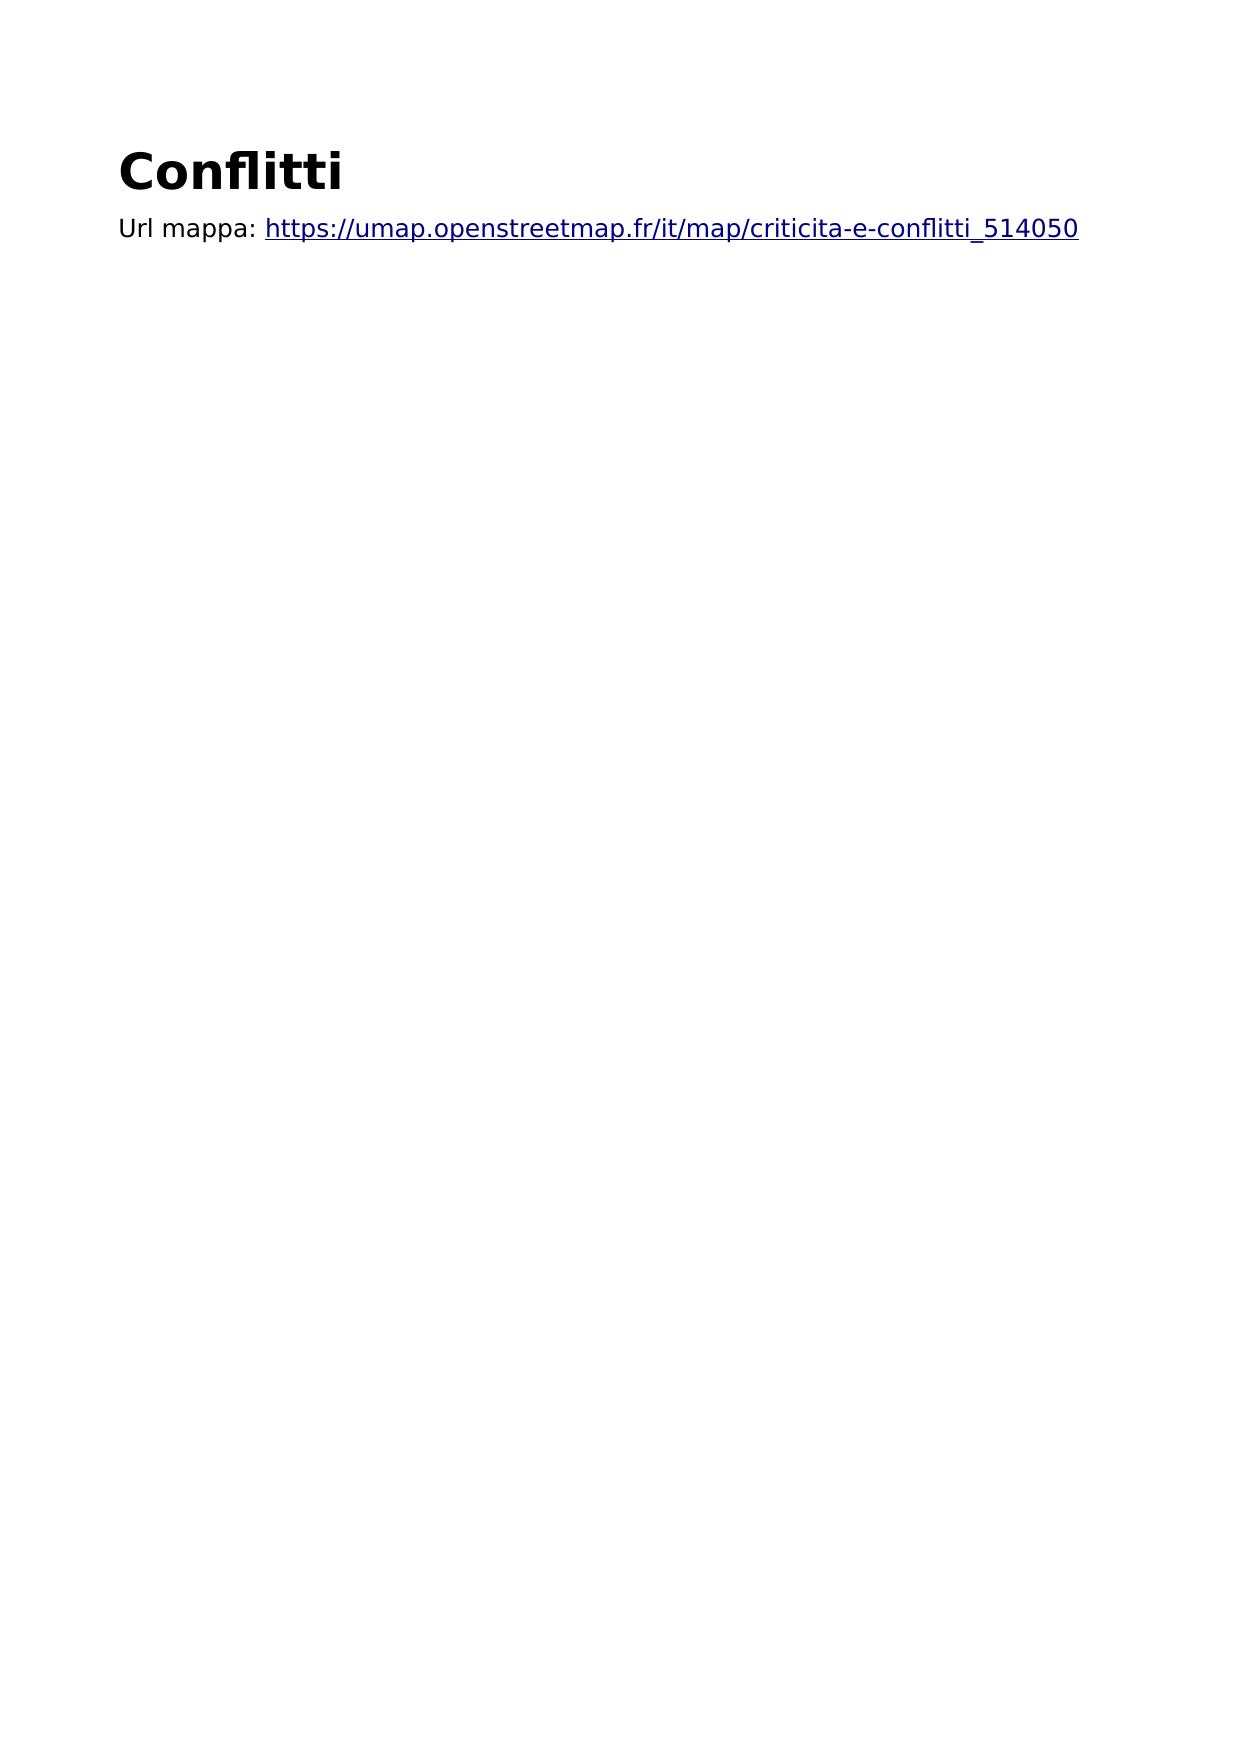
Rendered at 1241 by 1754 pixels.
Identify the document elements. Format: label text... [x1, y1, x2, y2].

text Url mappa: https://umap.openstreetmap.fr/it/map/criticita-e-conflitti_514050 [118, 214, 1122, 243]
subtitle Conflitti [118, 143, 1122, 201]
